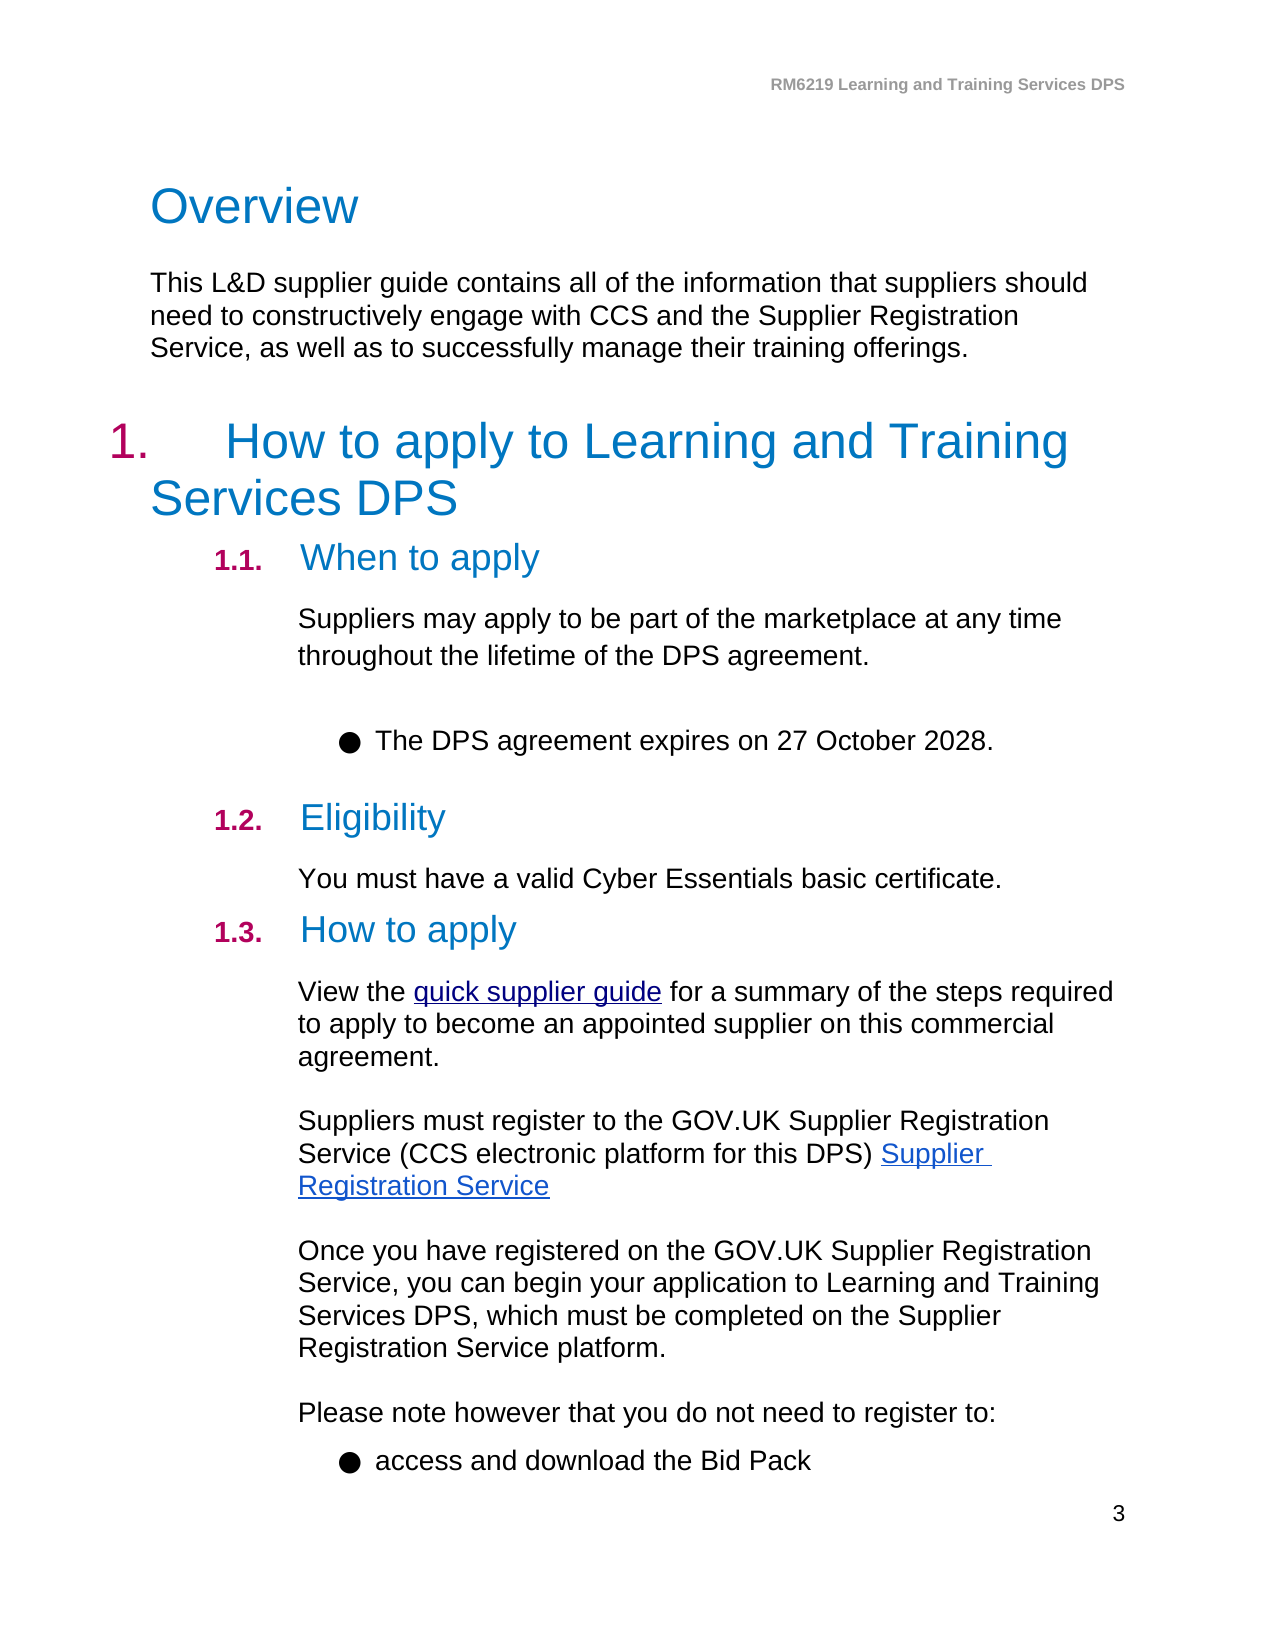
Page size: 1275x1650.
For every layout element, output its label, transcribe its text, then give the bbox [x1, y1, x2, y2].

text Please note however that you do not need to register to: [150, 1396, 1125, 1428]
text View the quick supplier guide for a summary of the steps required to apply to become an appointed supplier on this commercial agreement. [298, 975, 1125, 1072]
subtitle How to apply [262, 908, 1125, 951]
text Suppliers may apply to be part of the marketplace at any time throughout the lifetime of the DPS agreement. [298, 602, 1125, 671]
text Overview [150, 176, 1125, 234]
text This L&D supplier guide contains all of the information that suppliers should need to constructively engage with CCS and the Supplier Registration Service, as well as to successfully manage their training offerings. [150, 266, 1125, 363]
text You must have a valid Cyber Essentials basic certificate. [298, 862, 1125, 894]
subtitle When to apply [262, 535, 1125, 578]
subtitle How to apply to Learning and Training Services DPS [150, 411, 1125, 526]
list Eligibility [262, 795, 1125, 838]
list The DPS agreement expires on 27 October 2028. [337, 708, 1125, 766]
text Once you have registered on the GOV.UK Supplier Registration Service, you can begin your application to Learning and Training Services DPS, which must be completed on the Supplier Registration Service platform. [298, 1234, 1125, 1363]
list access and download the Bid Pack [337, 1428, 1125, 1486]
text Suppliers must register to the GOV.UK Supplier Registration Service (CCS electronic platform for this DPS) Supplier Registration Service [298, 1104, 1125, 1201]
